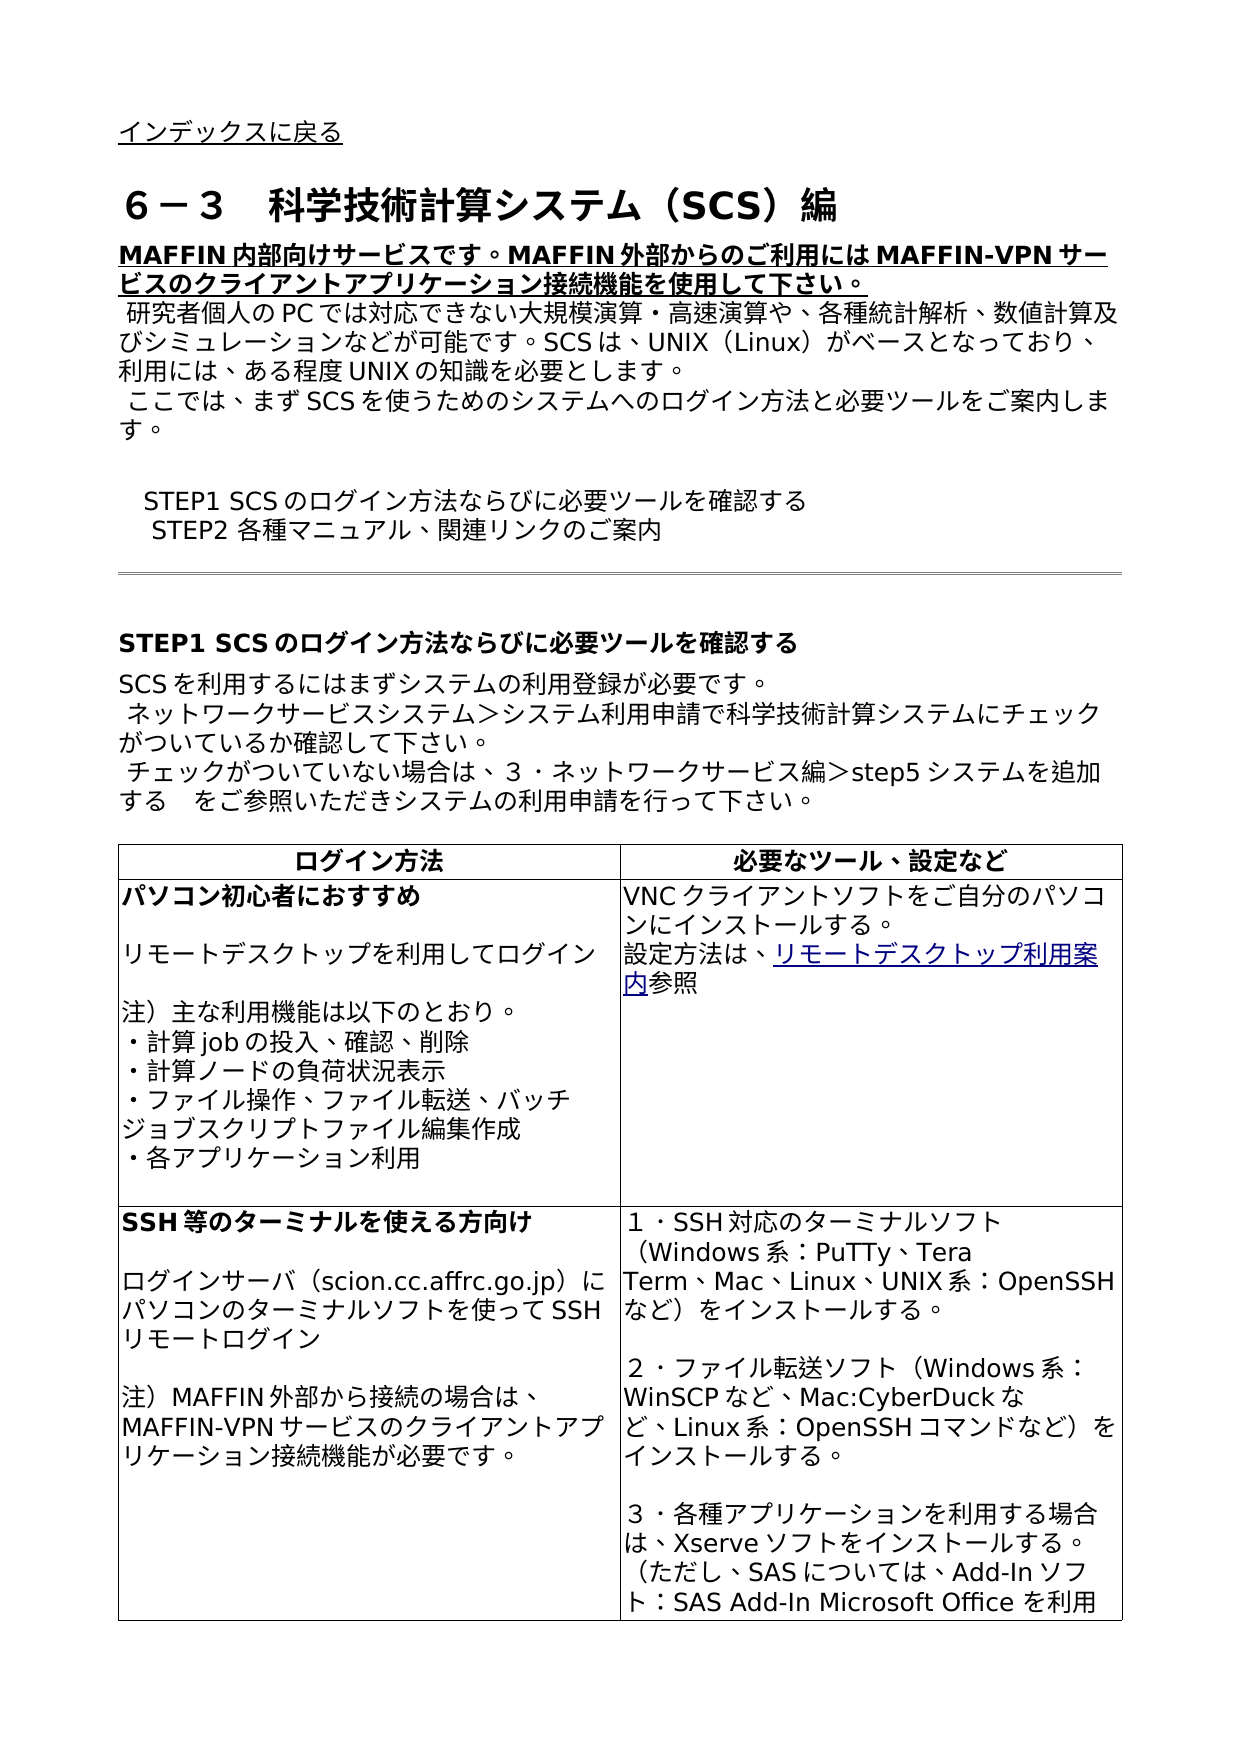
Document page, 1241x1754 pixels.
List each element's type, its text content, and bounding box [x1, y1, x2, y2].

text STEP1 SCSのログイン方法ならびに必要ツールを確認する STEP2 各種マニュアル、関連リンクのご案内 [118, 487, 1122, 545]
table_cell SSH等のターミナルを使える方向け ログインサーバ（scion.cc.affrc.go.jp）にパソコンのターミナルソフトを使ってSSH リモートログイン 注）MAFFIN外部から接続の場合は、 MAFFIN-VPNサービスのクライアントアプリケーション接続機能が必要です。 [119, 1207, 620, 1620]
table_cell １．SSH対応のターミナルソフト（Windows系：PuTTy、Tera Term、Mac、Linux、UNIX系：OpenSSHなど）をインストールする。 ２．ファイル転送ソフト（Windows系：WinSCPなど、Mac:CyberDuckなど、Linux系：OpenSSHコマンドなど）をインストールする。 ３．各種アプリケーションを利用する場合は、Xserveソフトをインストールする。 （ただし、SASについては、Add-Inソフト：SAS Add-In Microsoft Office を利用 [621, 1207, 1122, 1620]
text SCSを利用するにはまずシステムの利用登録が必要です。 ネットワークサービスシステム＞システム利用申請で科学技術計算システムにチェックがついているか確認して下さい。 チェックがついていない場合は、３．ネットワークサービス編＞step5システムを追加する をご参照いただきシステムの利用申請を行って下さい。 [118, 671, 1122, 816]
text MAFFIN内部向けサービスです。MAFFIN外部からのご利用にはMAFFIN-VPNサービスのクライアントアプリケーション接続機能を使用して下さい。 研究者個人のPCでは対応できない大規模演算・高速演算や、各種統計解析、数値計算及びシミュレーションなどが可能です。SCSは、UNIX（Linux）がベースとなっており、利用には、ある程度UNIXの知識を必要とします。 ここでは、まずSCSを使うためのシステムへのログイン方法と必要ツールをご案内します。 [118, 241, 1122, 474]
table_cell VNCクライアントソフトをご自分のパソコンにインストールする。 設定方法は、リモートデスクトップ利用案内参照 [621, 880, 1122, 1206]
table_header ログイン方法 [119, 845, 620, 879]
text インデックスに戻る [118, 118, 1122, 147]
subtitle STEP1 SCSのログイン方法ならびに必要ツールを確認する [118, 629, 1122, 658]
table_header 必要なツール、設定など [621, 845, 1122, 879]
table_cell パソコン初心者におすすめ リモートデスクトップを利用してログイン 注）主な利用機能は以下のとおり。 ・計算jobの投入、確認、削除 ・計算ノードの負荷状況表示 ・ファイル操作、ファイル転送、バッチジョブスクリプトファイル編集作成 ・各アプリケーション利用 [119, 880, 620, 1206]
subtitle ６－３ 科学技術計算システム（SCS）編 [118, 185, 1122, 228]
